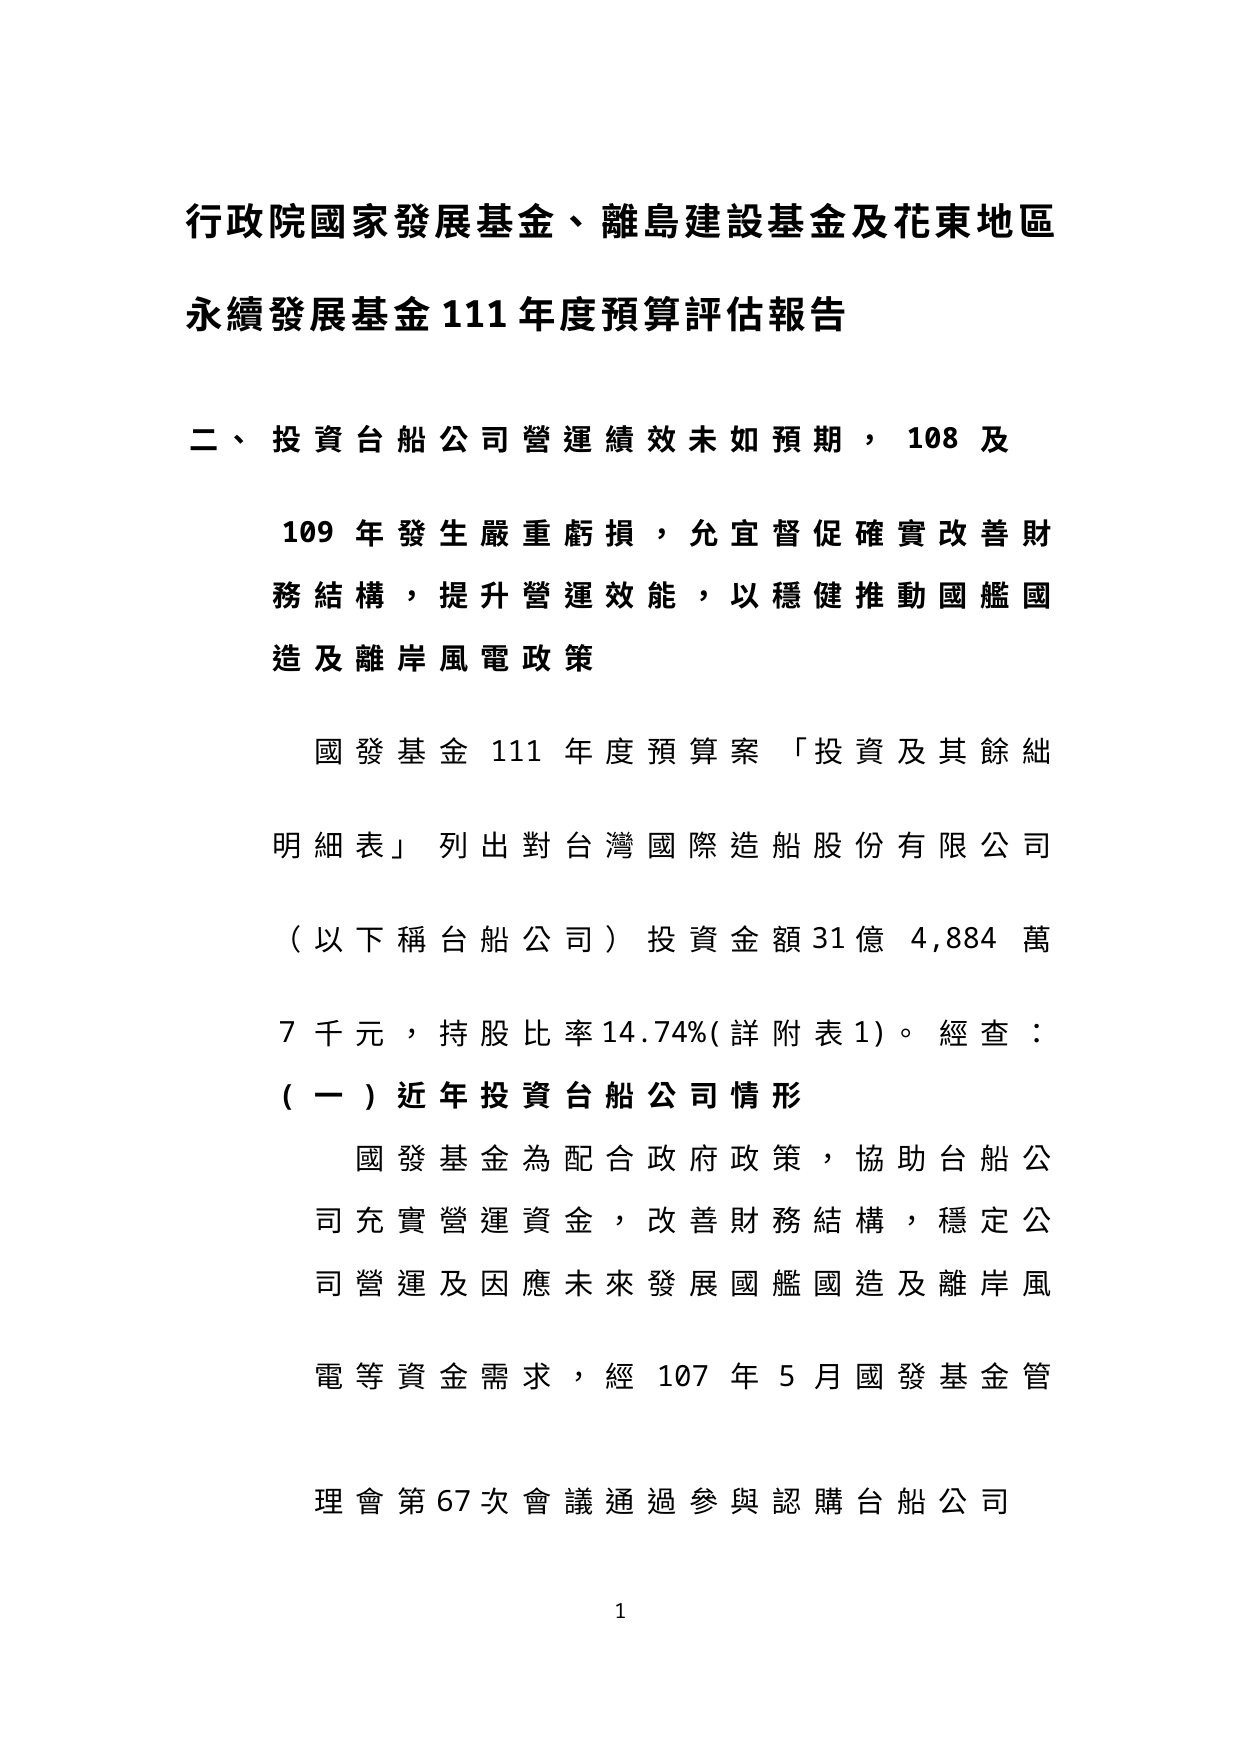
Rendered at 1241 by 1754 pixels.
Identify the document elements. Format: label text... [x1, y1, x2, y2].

text 國發基金為配合政府政策，協助台船公司充實營運資金，改善財務結構，穩定公司營運及因應未來發展國艦國造及離岸風電等資金需求，經107年5月國發基金管理會第67次會議通過參與認購台船公司3,000萬股、投資金額12億6,300萬元，又於108年認購該公司增資新股603萬2,305股、投資金額1億3,584萬7千元；另110年3月再認購該公司增資新股1億股，投資金額達17億5,000萬元，截至110年6月底止，國發基金累計投資台船公司31億4,884萬7千元，持股比率14.74%(詳表1)。 [271, 1115, 1058, 1552]
text 二、投資台船公司營運績效未如預期，108及109年發生嚴重虧損，允宜督促確實改善財務結構，提升營運效能，以穩健推動國艦國造及離岸風電政策 [183, 365, 1058, 677]
text 行政院國家發展基金、離島建設基金及花東地區永續發展基金111年度預算評估報告 [183, 177, 1058, 365]
text 國發基金111年度預算案「投資及其餘絀明細表」列出對台灣國際造船股份有限公司（以下稱台船公司）投資金額31億4,884萬7千元，持股比率14.74%(詳附表1)。經查： [242, 677, 1058, 1052]
text (一)近年投資台船公司情形 [242, 1052, 1058, 1115]
